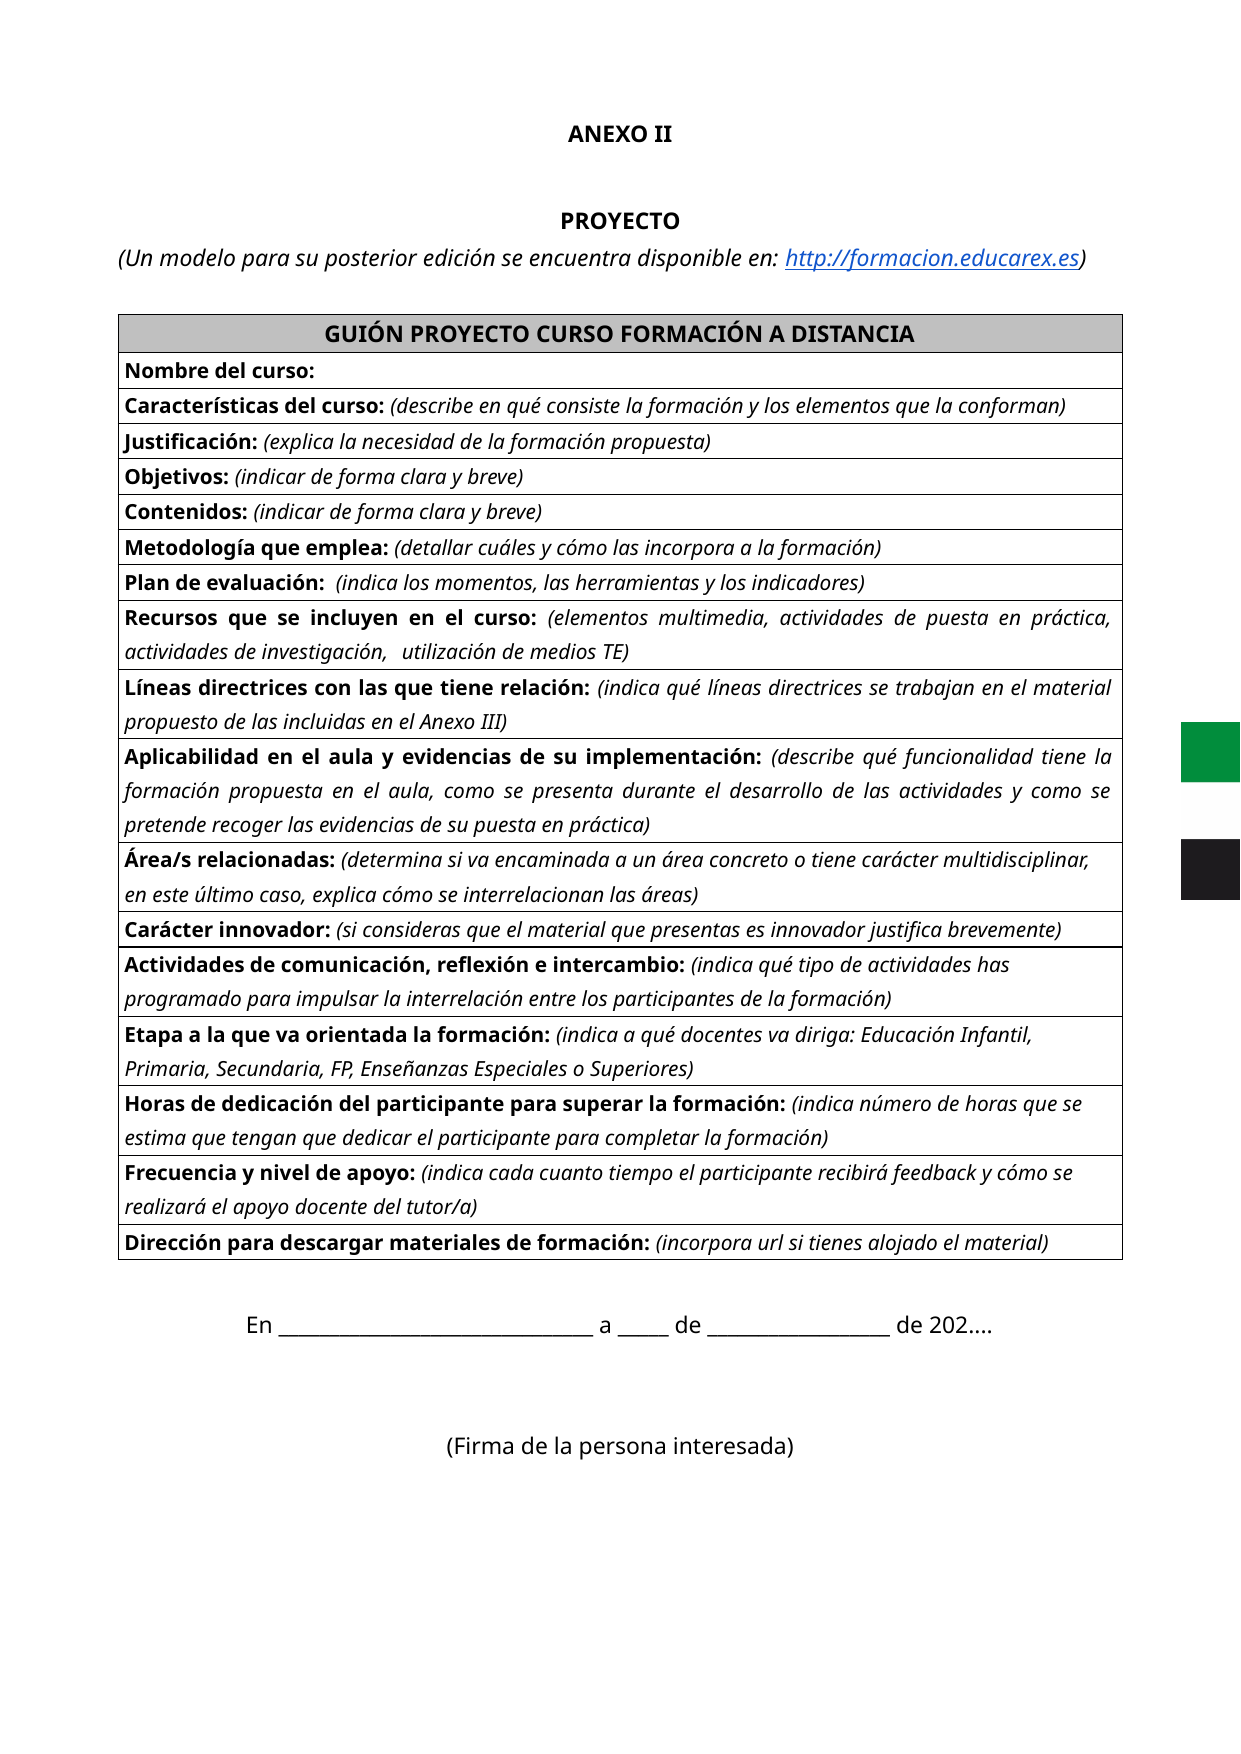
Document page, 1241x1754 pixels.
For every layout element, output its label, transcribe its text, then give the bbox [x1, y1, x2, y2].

text En _______________________________ a _____ de __________________ de 202.... [118, 1309, 1122, 1341]
text (Firma de la persona interesada) [118, 1430, 1122, 1462]
table_cell Frecuencia y nivel de apoyo: (indica cada cuanto tiempo el participante recibirá feedback y cómo se realizará el apoyo docente del tutor/a) [119, 1156, 1122, 1224]
picture [1181, 722, 1240, 900]
table_cell Metodología que emplea: (detallar cuáles y cómo las incorpora a la formación) [119, 530, 1122, 564]
table_cell Objetivos: (indicar de forma clara y breve) [119, 459, 1122, 493]
table_cell Características del curso: (describe en qué consiste la formación y los elementos que la conforman) [119, 389, 1122, 423]
text ANEXO II [118, 118, 1122, 149]
table_cell Recursos que se incluyen en el curso: (elementos multimedia, actividades de puesta en práctica, actividades de investigación, utilización de medios TE) [119, 601, 1122, 669]
table_cell Justificación: (explica la necesidad de la formación propuesta) [119, 424, 1122, 458]
table_cell Aplicabilidad en el aula y evidencias de su implementación: (describe qué funcionalidad tiene la formación propuesta en el aula, como se presenta durante el desarrollo de las actividades y como se pretende recoger las evidencias de su puesta en práctica) [119, 739, 1122, 842]
table_cell Nombre del curso: [119, 353, 1122, 388]
text (Un modelo para su posterior edición se encuentra disponible en: http://formacion.educarex.es) [118, 242, 1122, 273]
table_cell Etapa a la que va orientada la formación: (indica a qué docentes va diriga: Educación Infantil, Primaria, Secundaria, FP, Enseñanzas Especiales o Superiores) [119, 1017, 1122, 1085]
table_cell Actividades de comunicación, reflexión e intercambio: (indica qué tipo de actividades has programado para impulsar la interrelación entre los participantes de la formación) [119, 948, 1122, 1016]
table_cell Plan de evaluación: (indica los momentos, las herramientas y los indicadores) [119, 565, 1122, 599]
table_cell Líneas directrices con las que tiene relación: (indica qué líneas directrices se trabajan en el material propuesto de las incluidas en el Anexo III) [119, 670, 1122, 738]
text PROYECTO [118, 205, 1122, 236]
table_cell Horas de dedicación del participante para superar la formación: (indica número de horas que se estima que tengan que dedicar el participante para completar la formación) [119, 1086, 1122, 1154]
table_cell Área/s relacionadas: (determina si va encaminada a un área concreto o tiene carácter multidisciplinar, en este último caso, explica cómo se interrelacionan las áreas) [119, 843, 1122, 911]
table_header GUIÓN PROYECTO CURSO FORMACIÓN A DISTANCIA [119, 315, 1122, 352]
table_cell Dirección para descargar materiales de formación: (incorpora url si tienes alojado el material) [119, 1225, 1122, 1259]
table_cell Contenidos: (indicar de forma clara y breve) [119, 495, 1122, 529]
table_cell Carácter innovador: (si consideras que el material que presentas es innovador justifica brevemente) [119, 912, 1122, 946]
